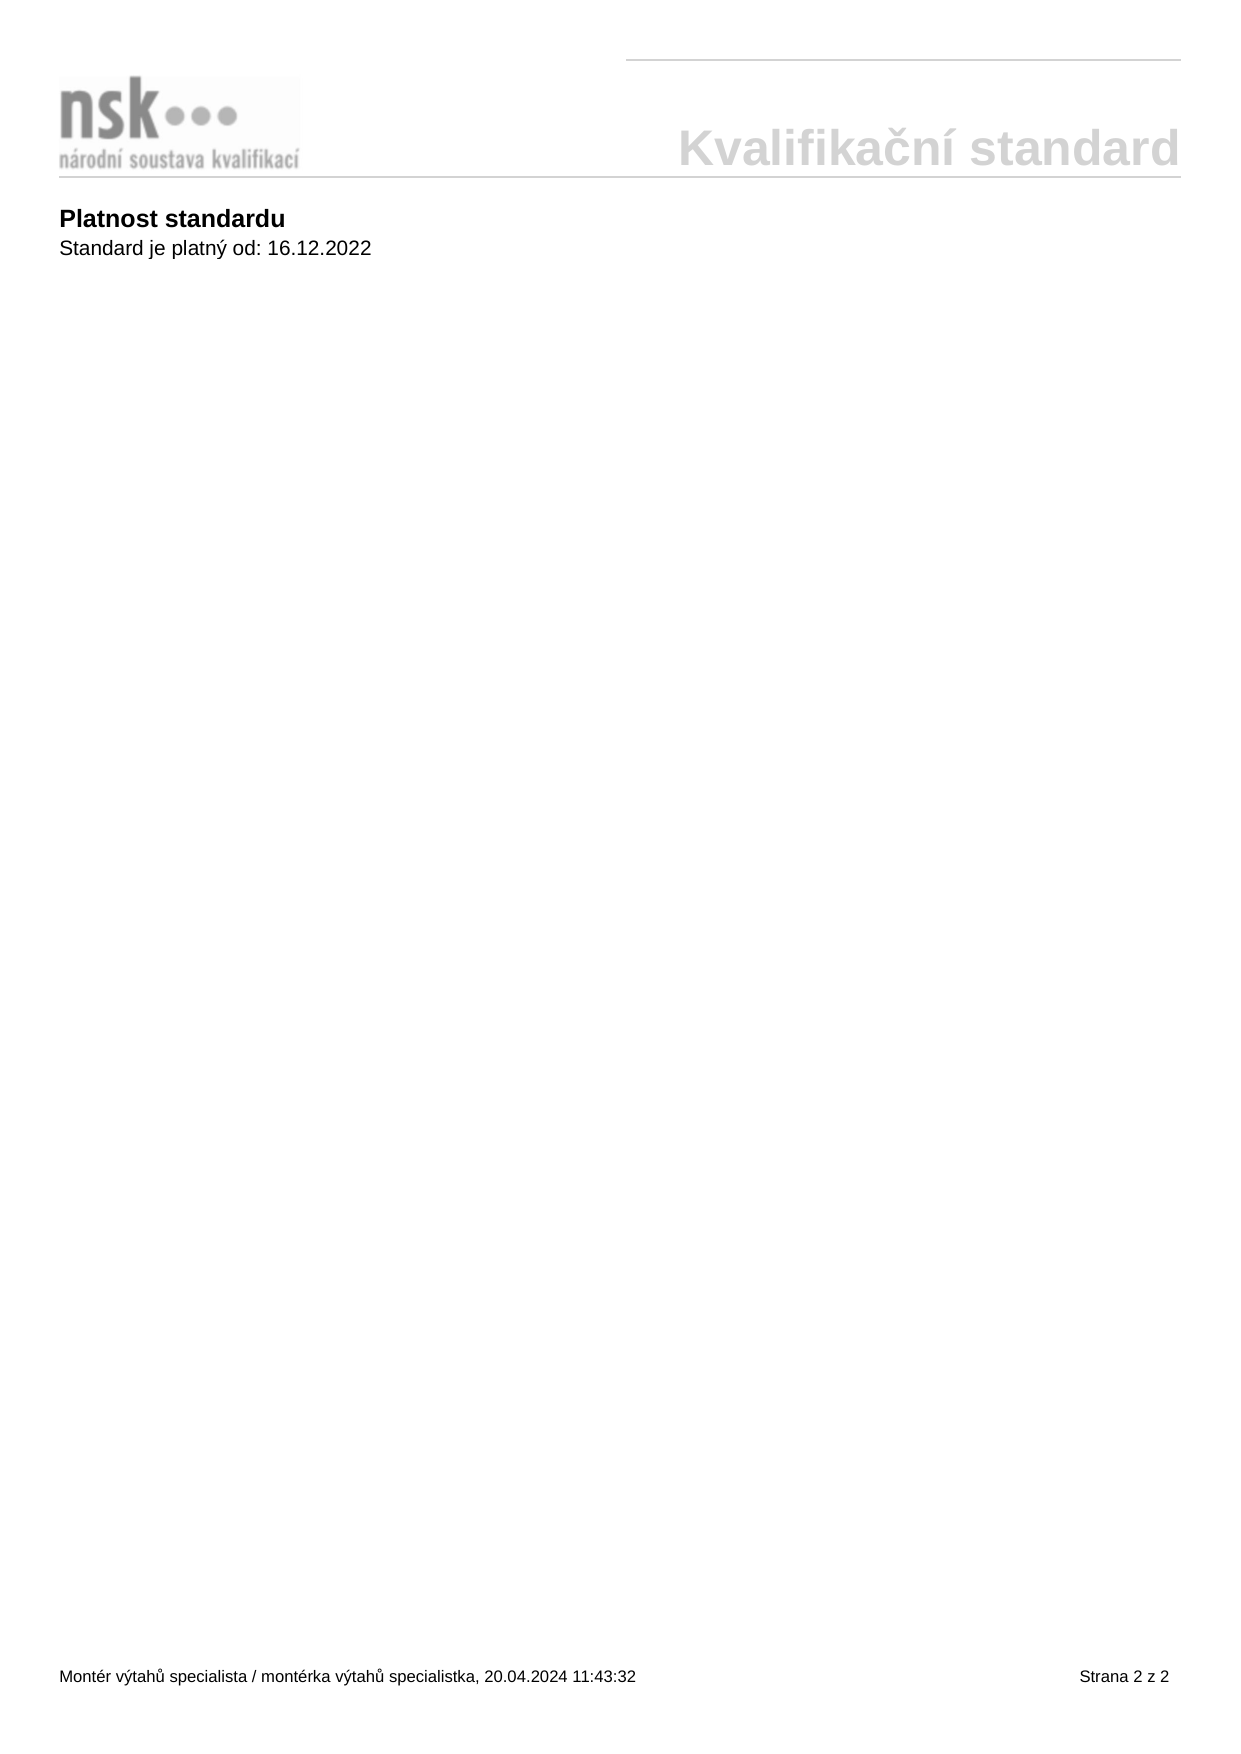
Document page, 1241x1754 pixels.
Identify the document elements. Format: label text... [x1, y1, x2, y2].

table_cell [626, 259, 862, 559]
table_cell Standard je platný od: 16.12.2022 [59, 236, 1181, 259]
table_cell [626, 194, 862, 200]
table_cell Platnost standardu [59, 200, 1181, 236]
table_cell [1169, 859, 1181, 1159]
table_cell [1093, 194, 1169, 200]
table_cell [620, 259, 626, 559]
table_cell [621, 59, 626, 170]
table_cell [1093, 559, 1169, 859]
table_cell [626, 859, 862, 1159]
table_cell [862, 259, 1093, 559]
table_cell [862, 1159, 1093, 1409]
table_cell [1169, 194, 1181, 200]
table_cell [59, 1159, 483, 1409]
table_cell [1093, 259, 1169, 559]
table_cell [1169, 1658, 1181, 1694]
table_cell [1169, 259, 1181, 559]
table_cell [484, 259, 620, 559]
picture [58, 59, 621, 171]
table_cell [1093, 1159, 1169, 1409]
table_cell [484, 859, 620, 1159]
table_cell [1093, 859, 1169, 1159]
table_cell [620, 1409, 626, 1658]
table_cell [59, 178, 1181, 194]
table_cell [1169, 559, 1181, 859]
table_cell [59, 194, 483, 200]
table_cell [484, 1159, 620, 1409]
table_cell [59, 171, 483, 176]
table_cell [1169, 1159, 1181, 1409]
table_cell [862, 1409, 1093, 1658]
table_cell [626, 1409, 862, 1658]
table_cell [862, 859, 1093, 1159]
table_cell [620, 859, 626, 1159]
table_cell [862, 559, 1093, 859]
table_cell [59, 259, 483, 559]
table_cell [620, 559, 626, 859]
table_cell Kvalifikační standard [626, 61, 1181, 176]
table_cell [626, 559, 862, 859]
table_cell [620, 1159, 626, 1409]
table_cell [484, 194, 620, 200]
table_cell [484, 171, 620, 176]
table_cell [59, 1409, 483, 1658]
table_cell [1169, 1409, 1181, 1658]
table_cell [626, 1159, 862, 1409]
table_cell [484, 1409, 620, 1658]
table_cell Montér výtahů specialista / montérka výtahů specialistka, 20.04.2024 11:43:32 [59, 1658, 862, 1694]
table_cell [59, 859, 483, 1159]
table_cell [862, 194, 1093, 200]
table_cell [484, 559, 620, 859]
table_cell Strana 2 z 2 [862, 1658, 1169, 1694]
table_cell [59, 559, 483, 859]
table_cell [1093, 1409, 1169, 1658]
